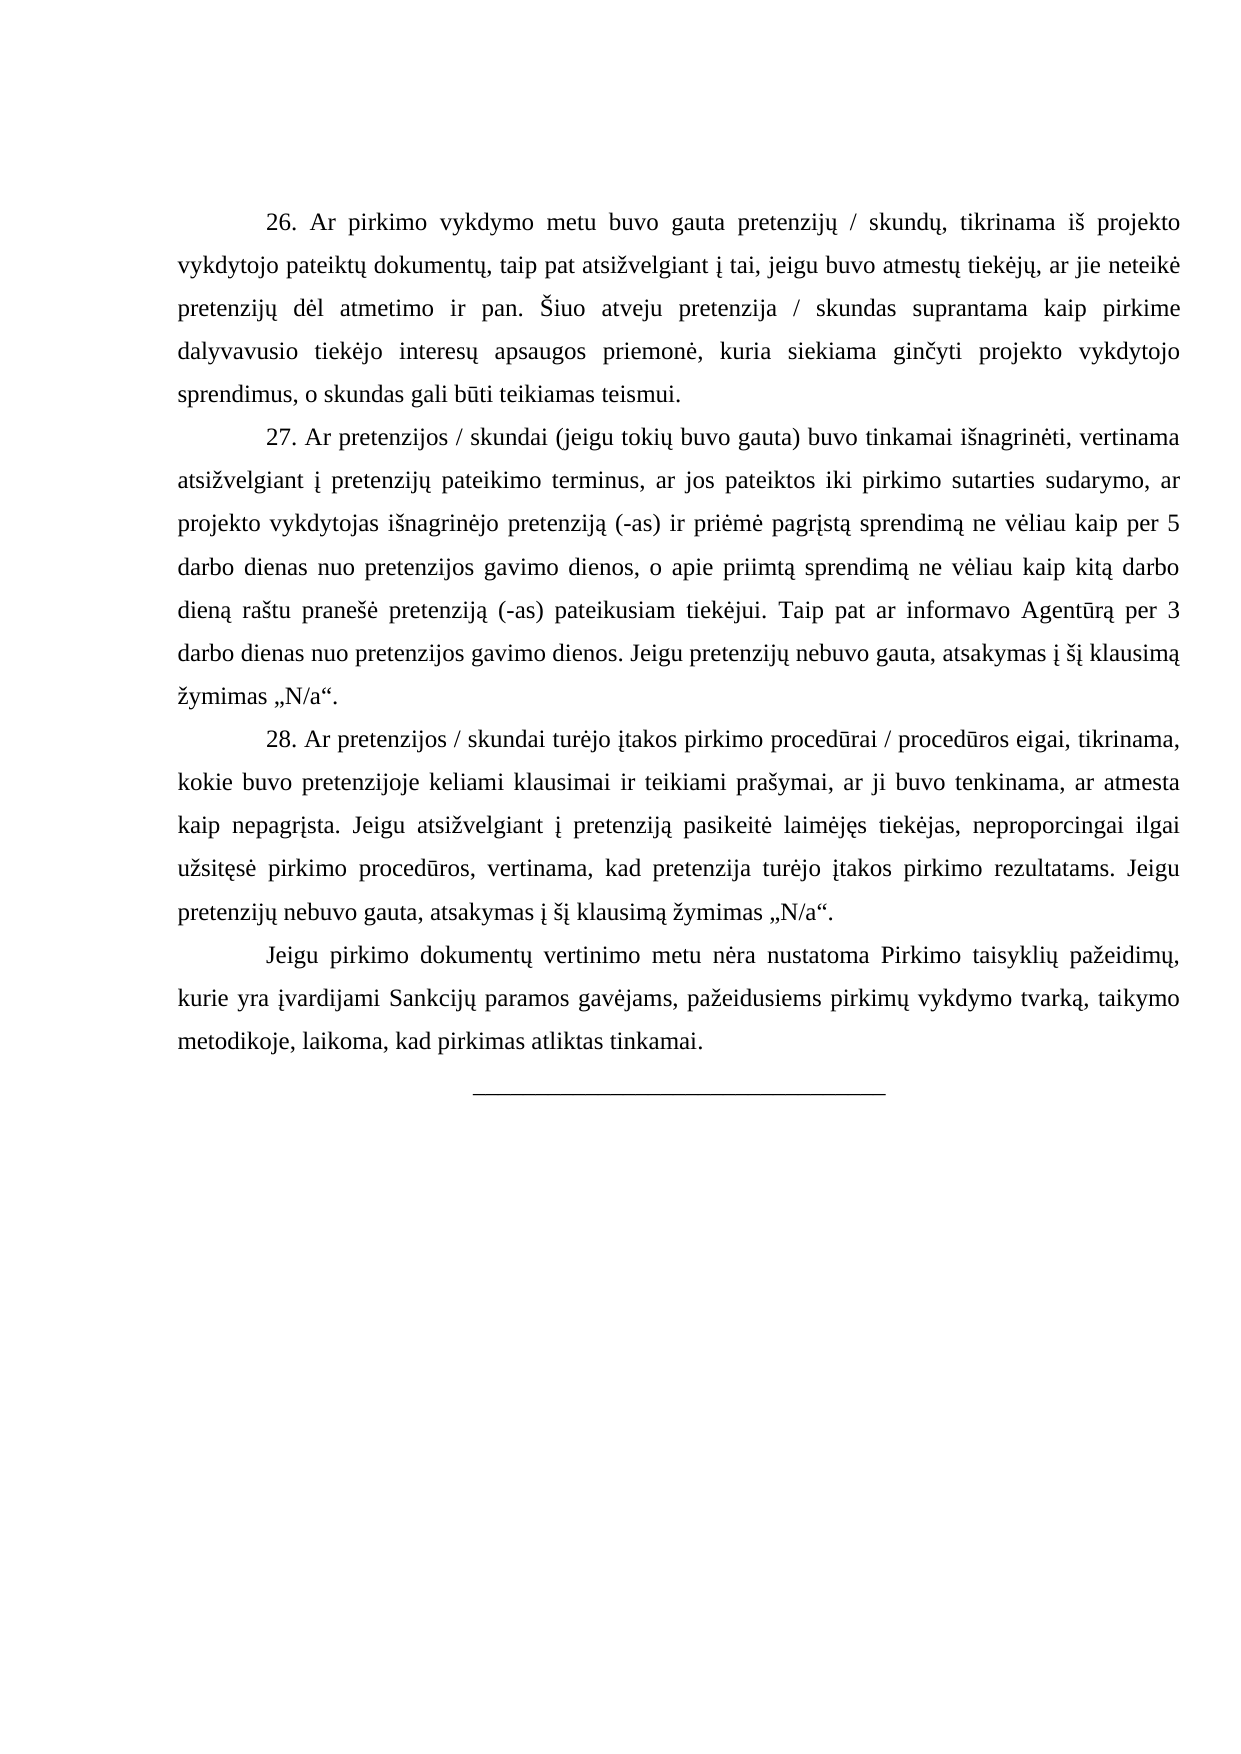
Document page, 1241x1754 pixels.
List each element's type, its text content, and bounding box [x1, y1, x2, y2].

text Jeigu pirkimo dokumentų vertinimo metu nėra nustatoma Pirkimo taisyklių pažeidimų, kurie yra įvardijami Sankcijų paramos gavėjams, pažeidusiems pirkimų vykdymo tvarką, taikymo metodikoje, laikoma, kad pirkimas atliktas tinkamai. [177, 940, 1181, 1055]
text 26. Ar pirkimo vykdymo metu buvo gauta pretenzijų / skundų, tikrinama iš projekto vykdytojo pateiktų dokumentų, taip pat atsižvelgiant į tai, jeigu buvo atmestų tiekėjų, ar jie neteikė pretenzijų dėl atmetimo ir pan. Šiuo atveju pretenzija / skundas suprantama kaip pirkime dalyvavusio tiekėjo interesų apsaugos priemonė, kuria siekiama ginčyti projekto vykdytojo sprendimus, o skundas gali būti teikiamas teismui. [177, 207, 1181, 408]
text _________________________________ [177, 1069, 1181, 1098]
text 27. Ar pretenzijos / skundai (jeigu tokių buvo gauta) buvo tinkamai išnagrinėti, vertinama atsižvelgiant į pretenzijų pateikimo terminus, ar jos pateiktos iki pirkimo sutarties sudarymo, ar projekto vykdytojas išnagrinėjo pretenziją (-as) ir priėmė pagrįstą sprendimą ne vėliau kaip per 5 darbo dienas nuo pretenzijos gavimo dienos, o apie priimtą sprendimą ne vėliau kaip kitą darbo dieną raštu pranešė pretenziją (-as) pateikusiam tiekėjui. Taip pat ar informavo Agentūrą per 3 darbo dienas nuo pretenzijos gavimo dienos. Jeigu pretenzijų nebuvo gauta, atsakymas į šį klausimą žymimas „N/a“. [177, 422, 1181, 710]
text 28. Ar pretenzijos / skundai turėjo įtakos pirkimo procedūrai / procedūros eigai, tikrinama, kokie buvo pretenzijoje keliami klausimai ir teikiami prašymai, ar ji buvo tenkinama, ar atmesta kaip nepagrįsta. Jeigu atsižvelgiant į pretenziją pasikeitė laimėjęs tiekėjas, neproporcingai ilgai užsitęsė pirkimo procedūros, vertinama, kad pretenzija turėjo įtakos pirkimo rezultatams. Jeigu pretenzijų nebuvo gauta, atsakymas į šį klausimą žymimas „N/a“. [177, 724, 1181, 925]
